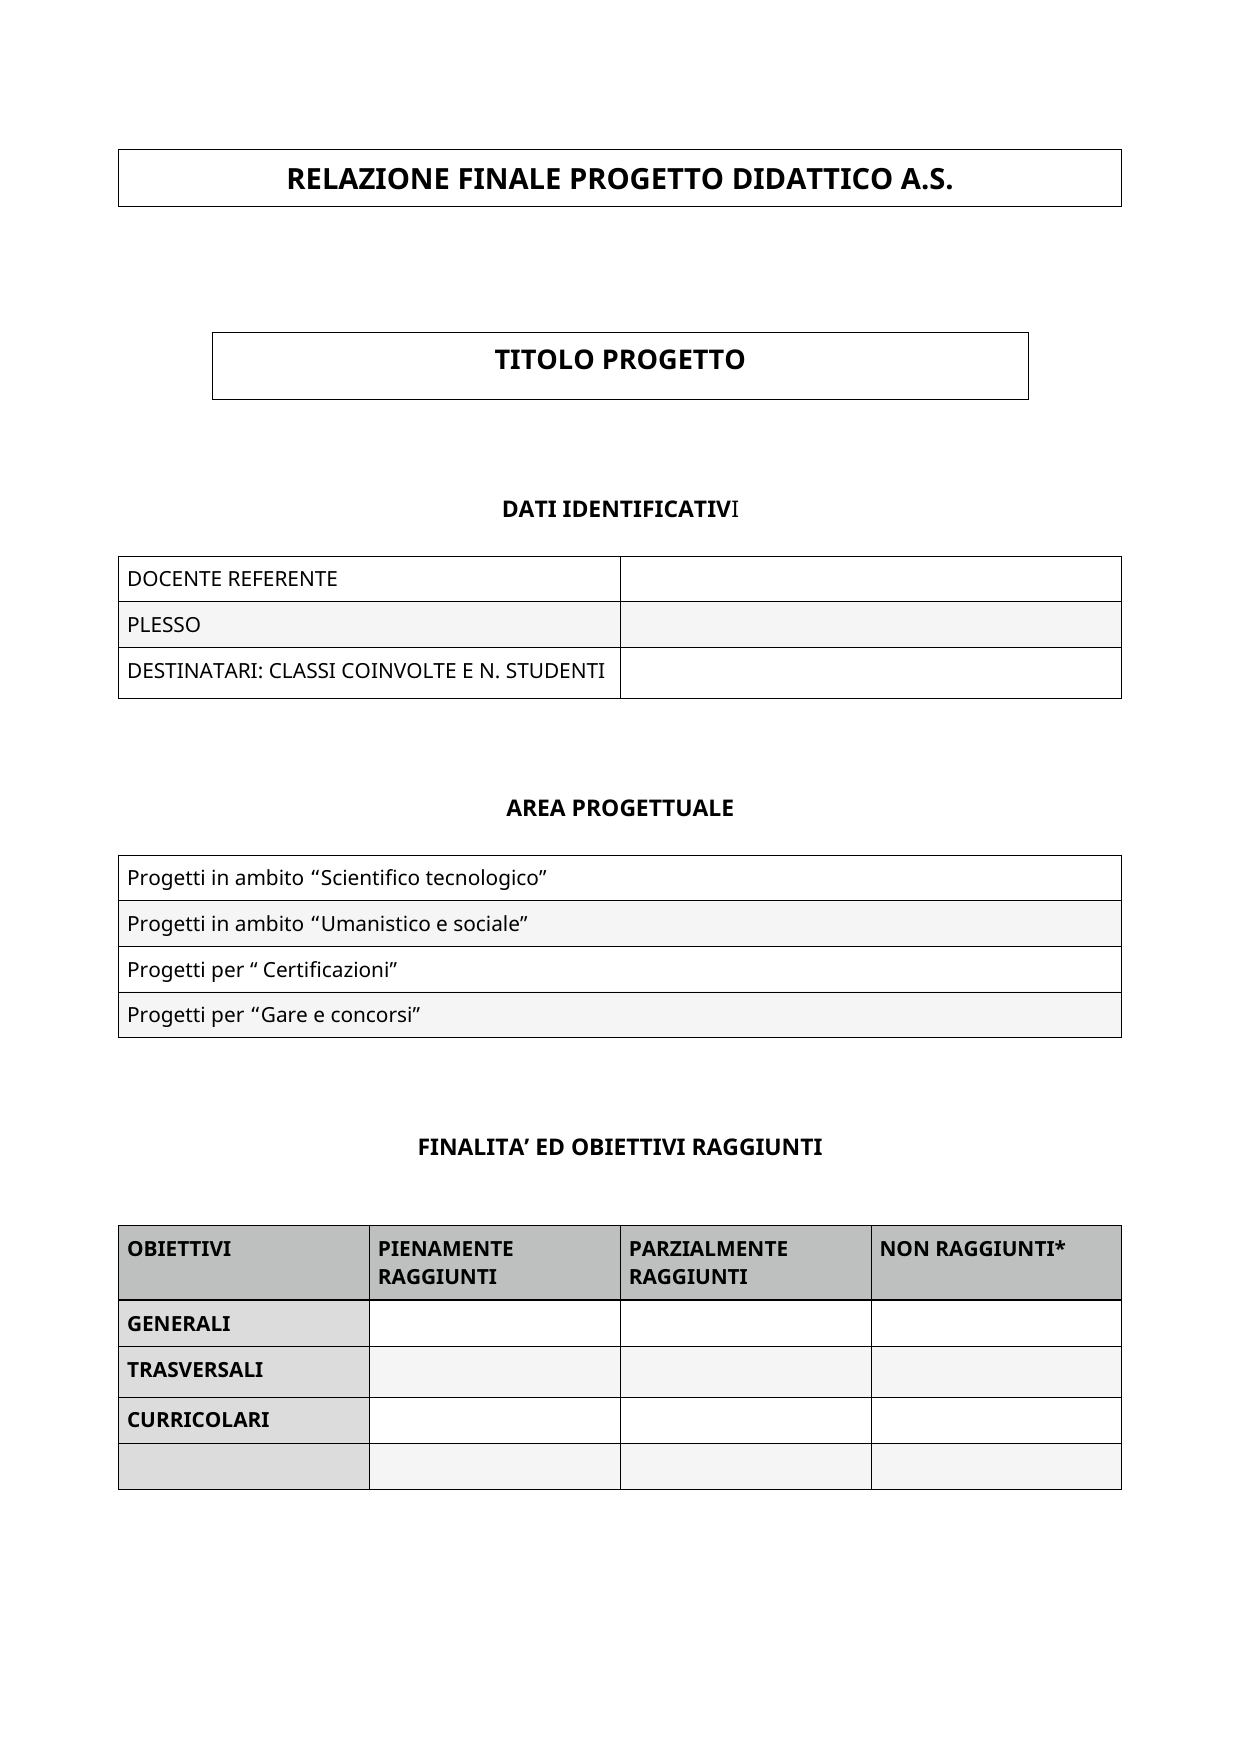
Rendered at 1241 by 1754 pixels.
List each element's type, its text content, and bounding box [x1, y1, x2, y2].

table_cell [119, 1444, 369, 1489]
table_cell [872, 1347, 1121, 1397]
table_header RELAZIONE FINALE PROGETTO DIDATTICO A.S. [119, 150, 1121, 206]
table_cell [621, 1301, 871, 1346]
table_header Progetti in ambito “Scientifico tecnologico” [119, 856, 1121, 900]
table_cell [621, 1398, 871, 1443]
table_cell [370, 1444, 620, 1489]
table_header DOCENTE REFERENTE [119, 557, 620, 601]
text AREA PROGETTUALE [118, 792, 1122, 823]
table_header OBIETTIVI [119, 1226, 369, 1299]
table_cell [621, 1347, 871, 1397]
table_cell [370, 1301, 620, 1346]
text FINALITA’ ED OBIETTIVI RAGGIUNTI [118, 1131, 1122, 1163]
table_cell Progetti per “ Certificazioni” [119, 947, 1121, 991]
table_header TITOLO PROGETTO [213, 333, 1028, 399]
table_cell GENERALI [119, 1301, 369, 1346]
table_cell [621, 602, 1121, 647]
table_cell [872, 1444, 1121, 1489]
table_cell Progetti in ambito “Umanistico e sociale” [119, 901, 1121, 946]
table_header PIENAMENTE RAGGIUNTI [370, 1226, 620, 1299]
table_cell Progetti per “Gare e concorsi” [119, 993, 1121, 1037]
table_cell TRASVERSALI [119, 1347, 369, 1397]
table_cell PLESSO [119, 602, 620, 647]
table_cell [872, 1398, 1121, 1443]
table_header [621, 557, 1121, 601]
table_header NON RAGGIUNTI* [872, 1226, 1121, 1299]
table_cell [370, 1398, 620, 1443]
table_cell DESTINATARI: CLASSI COINVOLTE E N. STUDENTI [119, 648, 620, 698]
table_cell [621, 648, 1121, 698]
table_header PARZIALMENTE RAGGIUNTI [621, 1226, 871, 1299]
table_cell [872, 1301, 1121, 1346]
table_cell [621, 1444, 871, 1489]
text DATI IDENTIFICATIVI [118, 493, 1122, 524]
table_cell CURRICOLARI [119, 1398, 369, 1443]
table_cell [370, 1347, 620, 1397]
